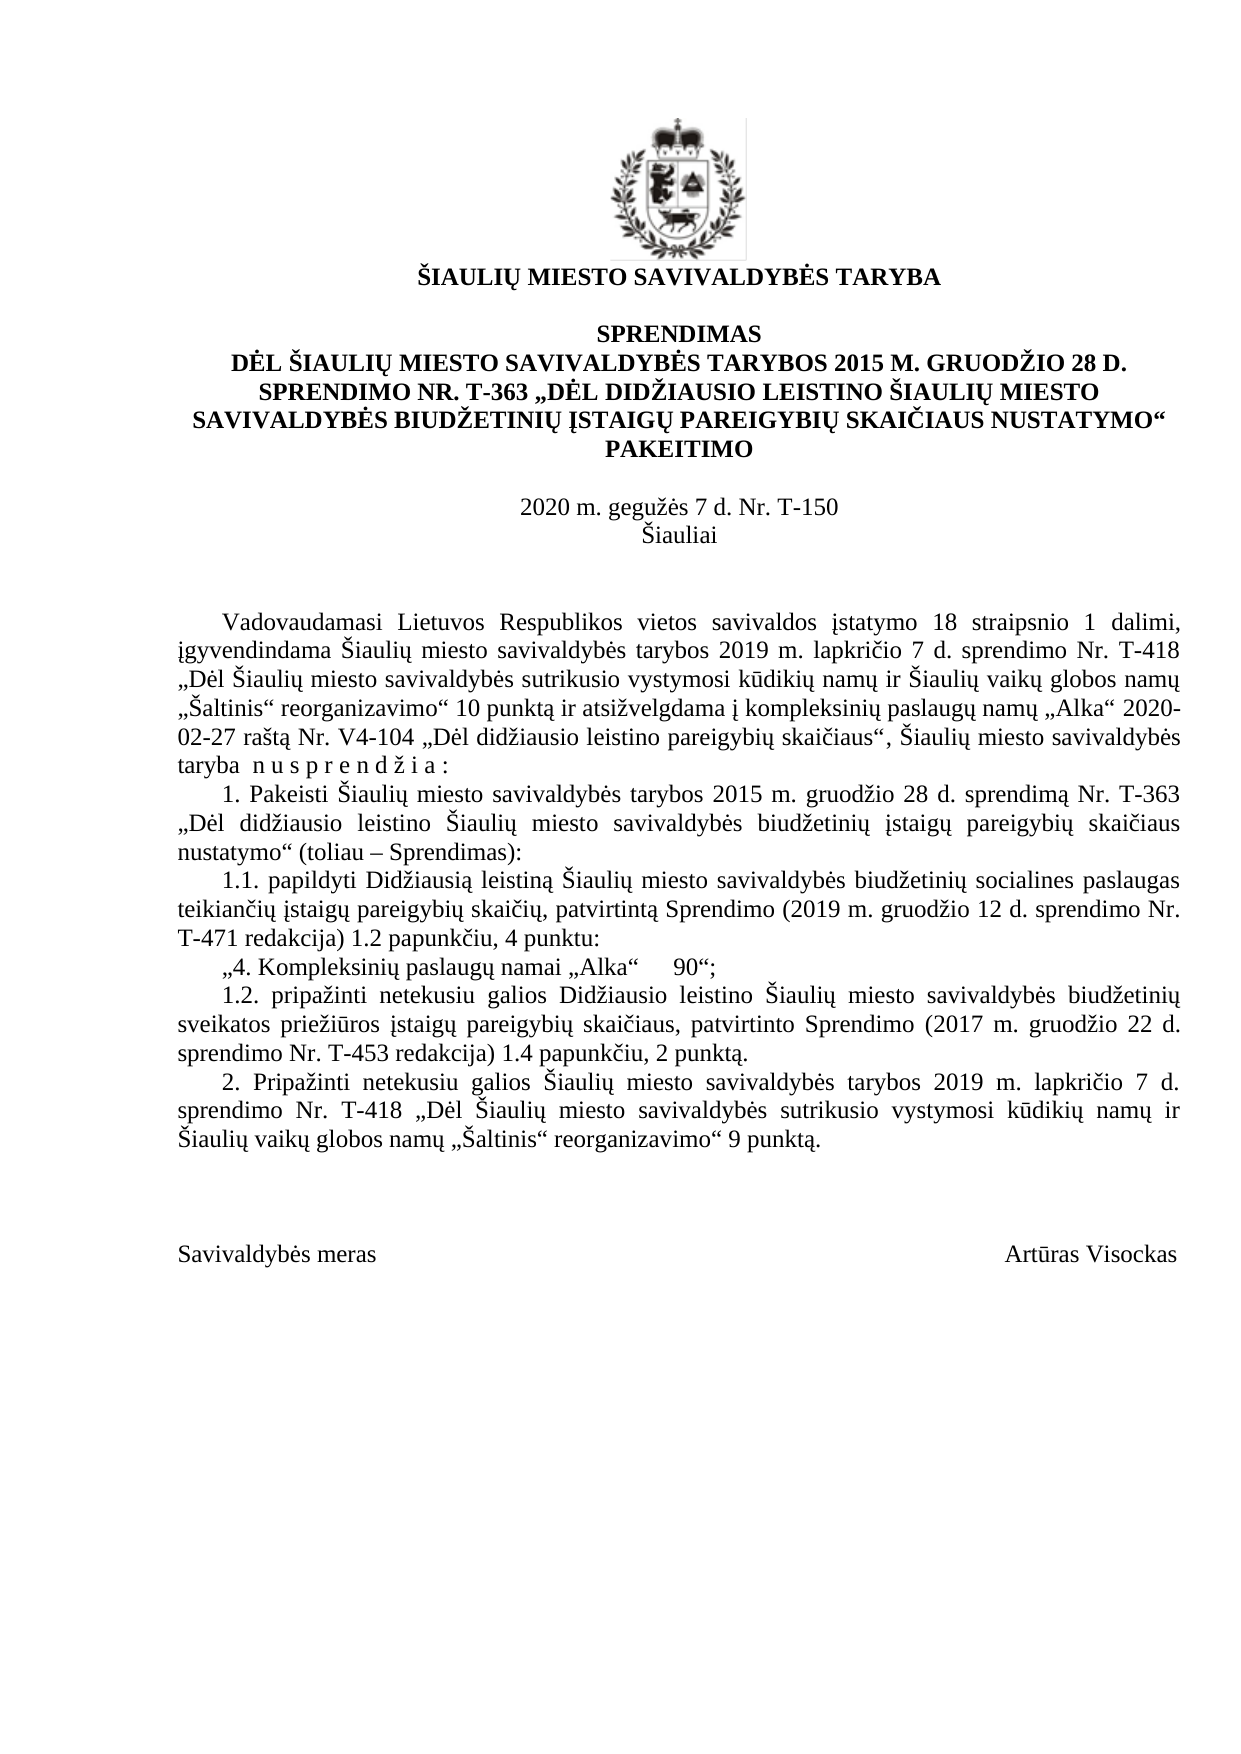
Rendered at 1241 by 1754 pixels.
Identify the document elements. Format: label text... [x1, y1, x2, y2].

text Savivaldybės meras Artūras Visockas [177, 1239, 1181, 1268]
text 1.2. pripažinti netekusiu galios Didžiausio leistino Šiaulių miesto savivaldybės biudžetinių sveikatos priežiūros įstaigų pareigybių skaičiaus, patvirtinto Sprendimo (2017 m. gruodžio 22 d. sprendimo Nr. T-453 redakcija) 1.4 papunkčiu, 2 punktą. [177, 981, 1181, 1067]
text Vadovaudamasi Lietuvos Respublikos vietos savivaldos įstatymo 18 straipsnio 1 dalimi, įgyvendindama Šiaulių miesto savivaldybės tarybos 2019 m. lapkričio 7 d. sprendimo Nr. T-418 „Dėl Šiaulių miesto savivaldybės sutrikusio vystymosi kūdikių namų ir Šiaulių vaikų globos namų „Šaltinis“ reorganizavimo“ 10 punktą ir atsižvelgdama į kompleksinių paslaugų namų „Alka“ 2020-02-27 raštą Nr. V4-104 „Dėl didžiausio leistino pareigybių skaičiaus“, Šiaulių miesto savivaldybės taryba nusprendžia: [177, 607, 1181, 779]
text DĖL ŠIAULIŲ MIESTO SAVIVALDYBĖS TARYBOS 2015 M. GRUODŽIO 28 D. SPRENDIMO NR. T-363 „DĖL DIDŽIAUSIO LEISTINO ŠIAULIŲ MIESTO SAVIVALDYBĖS BIUDŽETINIŲ ĮSTAIGŲ PAREIGYBIŲ SKAIČIAUS NUSTATYMO“ PAKEITIMO [177, 348, 1181, 463]
text 1.1. papildyti Didžiausią leistiną Šiaulių miesto savivaldybės biudžetinių socialines paslaugas teikiančių įstaigų pareigybių skaičių, patvirtintą Sprendimo (2019 m. gruodžio 12 d. sprendimo Nr. T-471 redakcija) 1.2 papunkčiu, 4 punktu: [177, 866, 1181, 952]
text Šiauliai [177, 521, 1181, 549]
text 2. Pripažinti netekusiu galios Šiaulių miesto savivaldybės tarybos 2019 m. lapkričio 7 d. sprendimo Nr. T-418 „Dėl Šiaulių miesto savivaldybės sutrikusio vystymosi kūdikių namų ir Šiaulių vaikų globos namų „Šaltinis“ reorganizavimo“ 9 punktą. [177, 1067, 1181, 1153]
text SPRENDIMAS [177, 319, 1181, 348]
text ŠIAULIŲ MIESTO SAVIVALDYBĖS TARYBA [177, 262, 1181, 291]
text „4. Kompleksinių paslaugų namai „Alka“ 90“; [177, 952, 1181, 981]
text 1. Pakeisti Šiaulių miesto savivaldybės tarybos 2015 m. gruodžio 28 d. sprendimą Nr. T-363 „Dėl didžiausio leistino Šiaulių miesto savivaldybės biudžetinių įstaigų pareigybių skaičiaus nustatymo“ (toliau – Sprendimas): [177, 779, 1181, 866]
text 2020 m. gegužės 7 d. Nr. T-150 [177, 492, 1181, 521]
